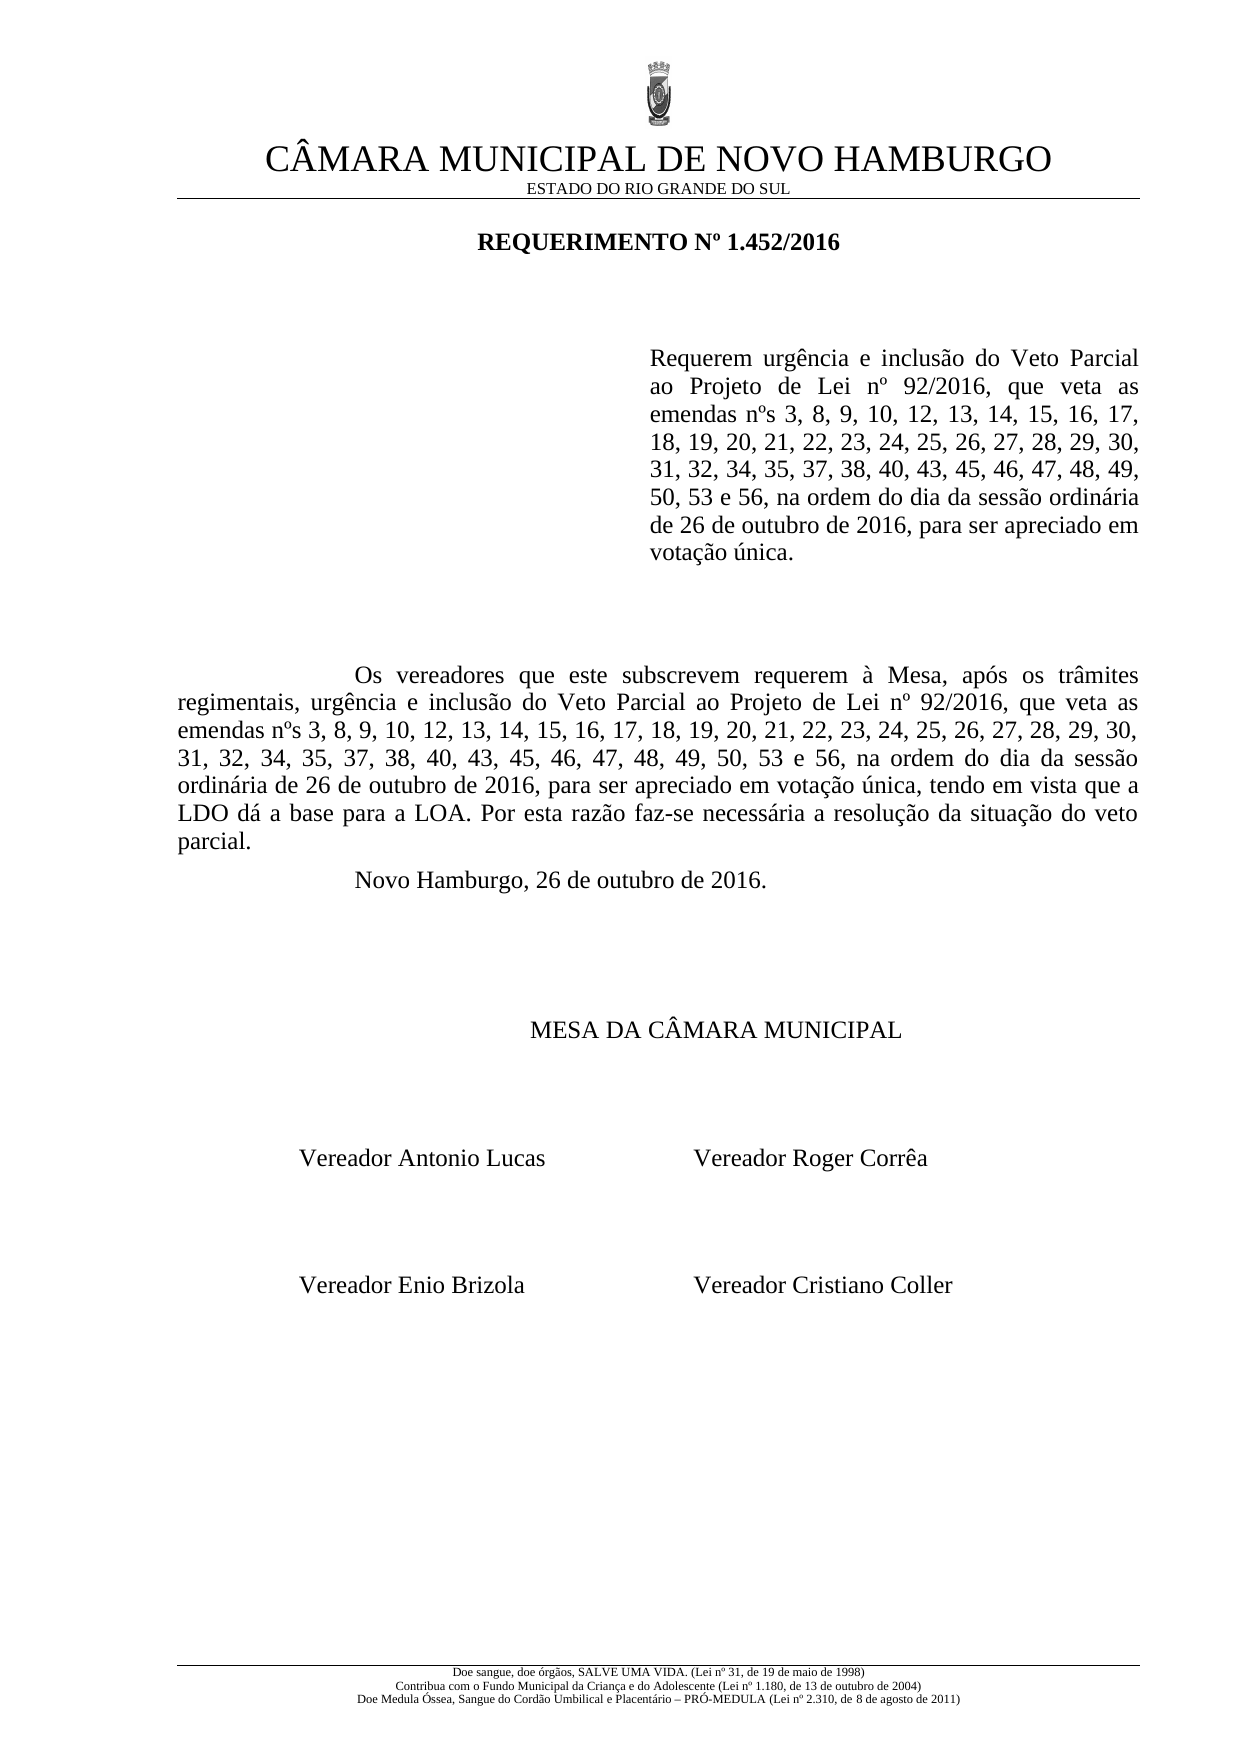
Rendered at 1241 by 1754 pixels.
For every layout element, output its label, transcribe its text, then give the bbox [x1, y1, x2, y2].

text REQUERIMENTO Nº 1.452/2016 [177, 228, 1140, 256]
table_cell Vereador Enio Brizola [293, 1177, 687, 1305]
text Os vereadores que este subscrevem requerem à Mesa, após os trâmites regimentais, urgência e inclusão do Veto Parcial ao Projeto de Lei nº 92/2016, que veta as emendas nºs 3, 8, 9, 10, 12, 13, 14, 15, 16, 17, 18, 19, 20, 21, 22, 23, 24, 25, 26, 27, 28, 29, 30, 31, 32, 34, 35, 37, 38, 40, 43, 45, 46, 47, 48, 49, 50, 53 e 56, na ordem do dia da sessão ordinária de 26 de outubro de 2016, para ser apreciado em votação única, tendo em vista que a LDO dá a base para a LOA. Por esta razão faz-se necessária a resolução da situação do veto parcial. [177, 661, 1140, 855]
table_header MESA DA CÂMARA MUNICIPAL [293, 1010, 1140, 1049]
text Requerem urgência e inclusão do Veto Parcial ao Projeto de Lei nº 92/2016, que veta as emendas nºs 3, 8, 9, 10, 12, 13, 14, 15, 16, 17, 18, 19, 20, 21, 22, 23, 24, 25, 26, 27, 28, 29, 30, 31, 32, 34, 35, 37, 38, 40, 43, 45, 46, 47, 48, 49, 50, 53 e 56, na ordem do dia da sessão ordinária de 26 de outubro de 2016, para ser apreciado em votação única. [649, 344, 1140, 566]
table_cell Vereador Roger Corrêa [688, 1050, 1140, 1177]
table_cell Vereador Antonio Lucas [293, 1050, 687, 1177]
text Novo Hamburgo, 26 de outubro de 2016. [177, 866, 1140, 894]
table_cell Vereador Cristiano Coller [688, 1177, 1140, 1305]
